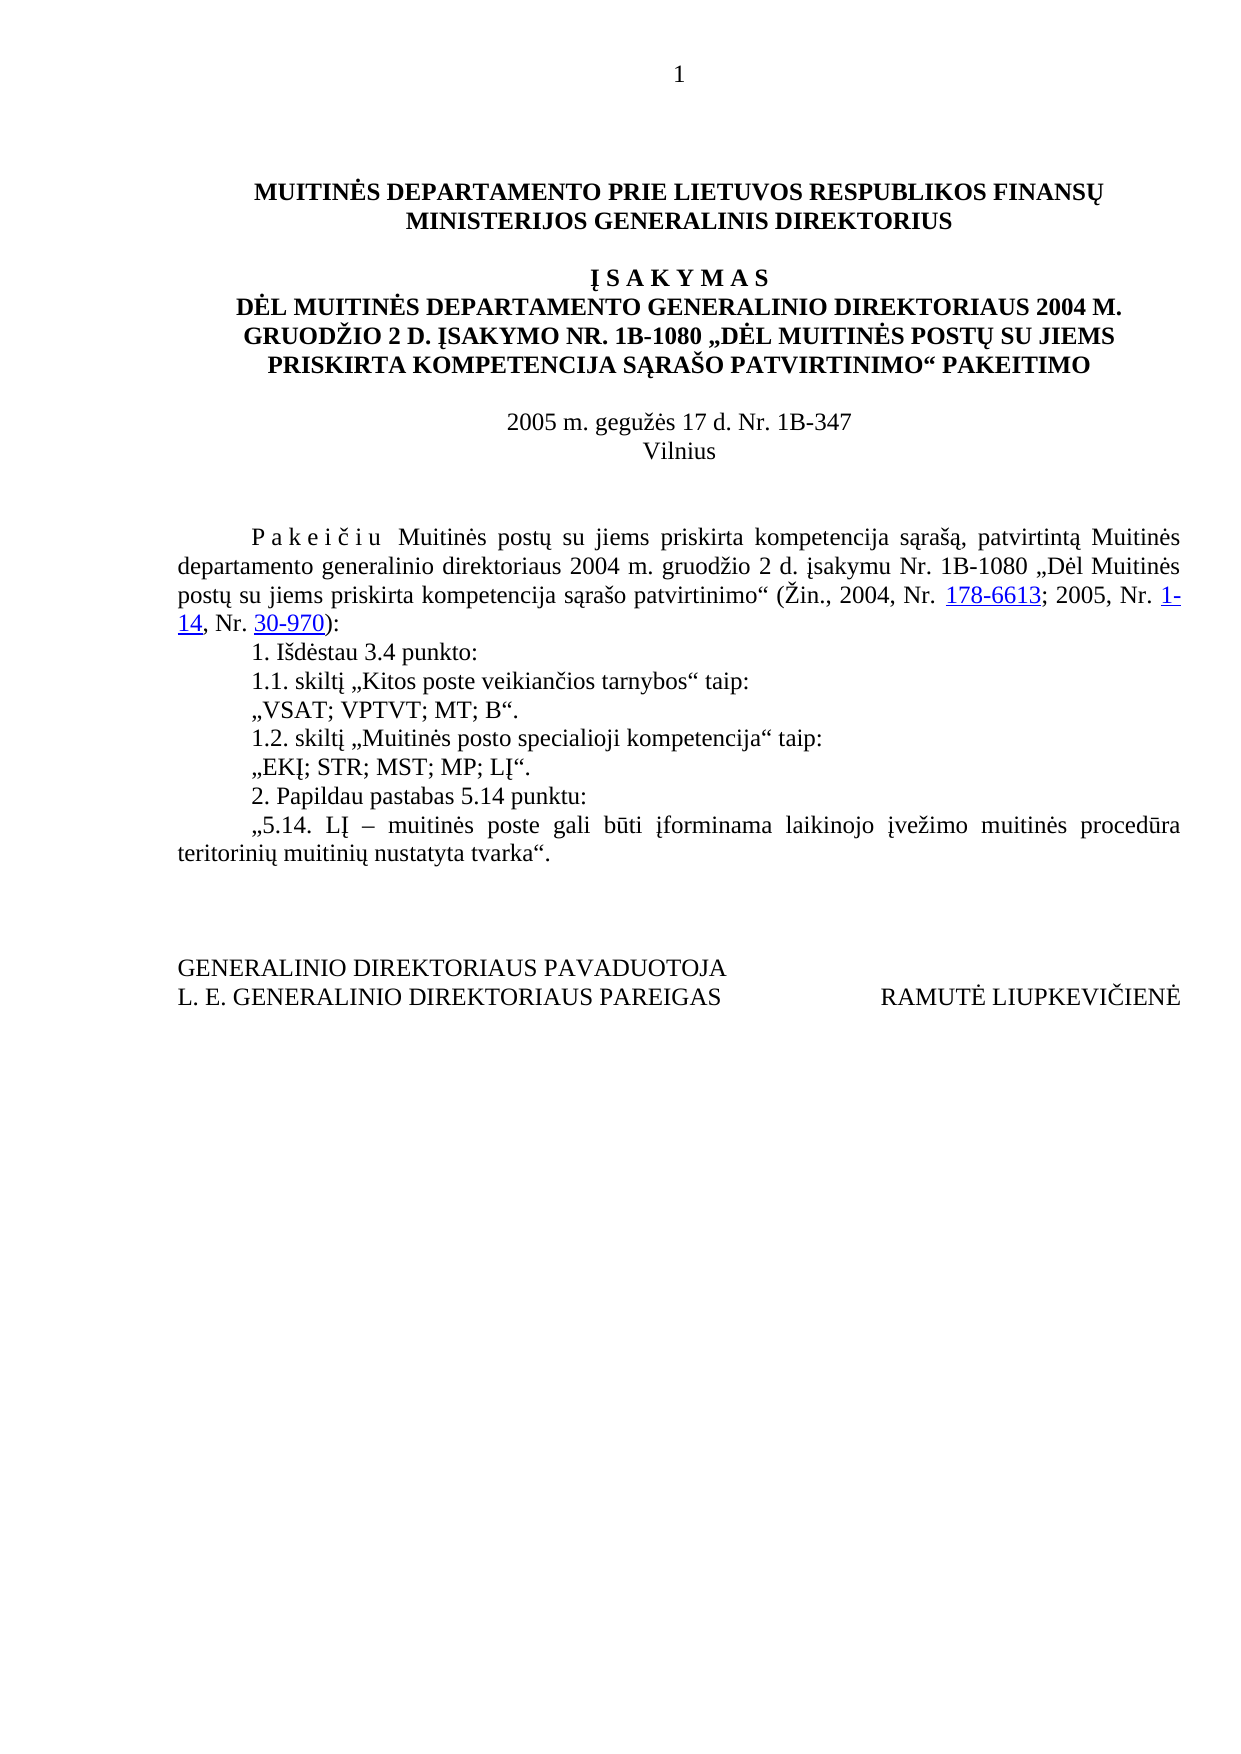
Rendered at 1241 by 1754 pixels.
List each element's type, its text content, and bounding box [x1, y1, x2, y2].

text MUITINĖS DEPARTAMENTO PRIE LIETUVOS RESPUBLIKOS FINANSŲ MINISTERIJOS GENERALINIS DIREKTORIUS [177, 177, 1181, 235]
text 1. Išdėstau 3.4 punkto: [177, 637, 1181, 666]
text „EKĮ; STR; MST; MP; LĮ“. [177, 752, 1181, 781]
text DĖL MUITINĖS DEPARTAMENTO GENERALINIO DIREKTORIAUS 2004 M. GRUODŽIO 2 D. ĮSAKYMO NR. 1B-1080 „DĖL MUITINĖS POSTŲ SU JIEMS PRISKIRTA KOMPETENCIJA SĄRAŠO PATVIRTINIMO“ PAKEITIMO [177, 292, 1181, 378]
text Vilnius [177, 436, 1181, 465]
text „5.14. LĮ – muitinės poste gali būti įforminama laikinojo įvežimo muitinės procedūra teritorinių muitinių nustatyta tvarka“. [177, 810, 1181, 867]
text „VSAT; VPTVT; MT; B“. [177, 695, 1181, 723]
text 1.1. skiltį „Kitos poste veikiančios tarnybos“ taip: [177, 666, 1181, 695]
text Į S A K Y M A S [177, 263, 1181, 292]
text L. E. GENERALINIO DIREKTORIAUS PAREIGAS RAMUTĖ LIUPKEVIČIENĖ [177, 982, 1181, 1011]
text 1.2. skiltį „Muitinės posto specialioji kompetencija“ taip: [177, 723, 1181, 752]
text GENERALINIO DIREKTORIAUS PAVADUOTOJA [177, 953, 1181, 982]
text 2. Papildau pastabas 5.14 punktu: [177, 781, 1181, 810]
text Pakeičiu Muitinės postų su jiems priskirta kompetencija sąrašą, patvirtintą Muitinės departamento generalinio direktoriaus 2004 m. gruodžio 2 d. įsakymu Nr. 1B-1080 „Dėl Muitinės postų su jiems priskirta kompetencija sąrašo patvirtinimo“ (Žin., 2004, Nr. 178-6613; 2005, Nr. 1-14, Nr. 30-970): [177, 522, 1181, 637]
text 2005 m. gegužės 17 d. Nr. 1B-347 [177, 407, 1181, 436]
